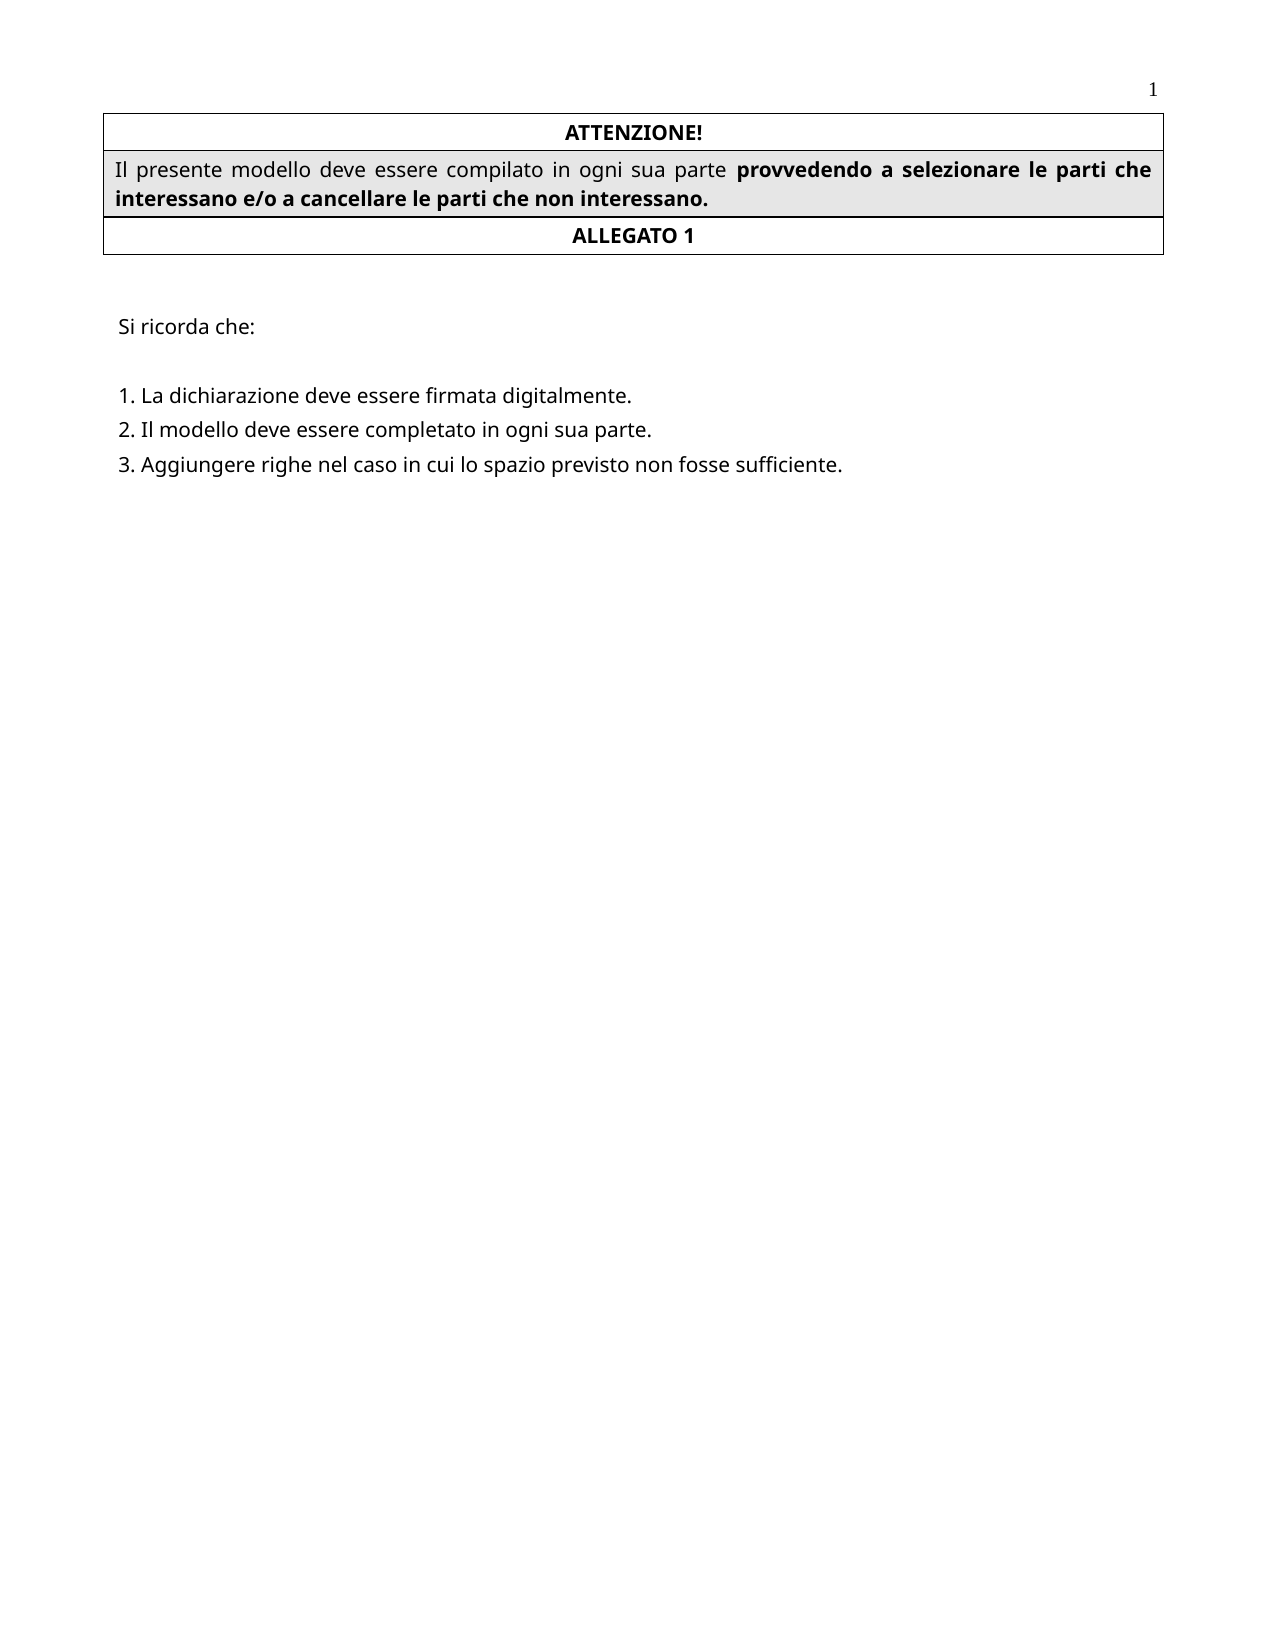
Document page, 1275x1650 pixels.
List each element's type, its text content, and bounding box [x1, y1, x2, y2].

table_cell ALLEGATO 1 [104, 218, 1163, 254]
text 1. La dichiarazione deve essere firmata digitalmente. [118, 381, 1157, 409]
table_header ATTENZIONE! [104, 114, 1163, 150]
table_cell Il presente modello deve essere compilato in ogni sua parte provvedendo a selezionare le parti che interessano e/o a cancellare le parti che non interessano. [104, 151, 1163, 216]
text 2. Il modello deve essere completato in ogni sua parte. [118, 415, 1157, 444]
text 3. Aggiungere righe nel caso in cui lo spazio previsto non fosse sufficiente. [118, 450, 1157, 478]
text Si ricorda che: [118, 312, 1157, 341]
